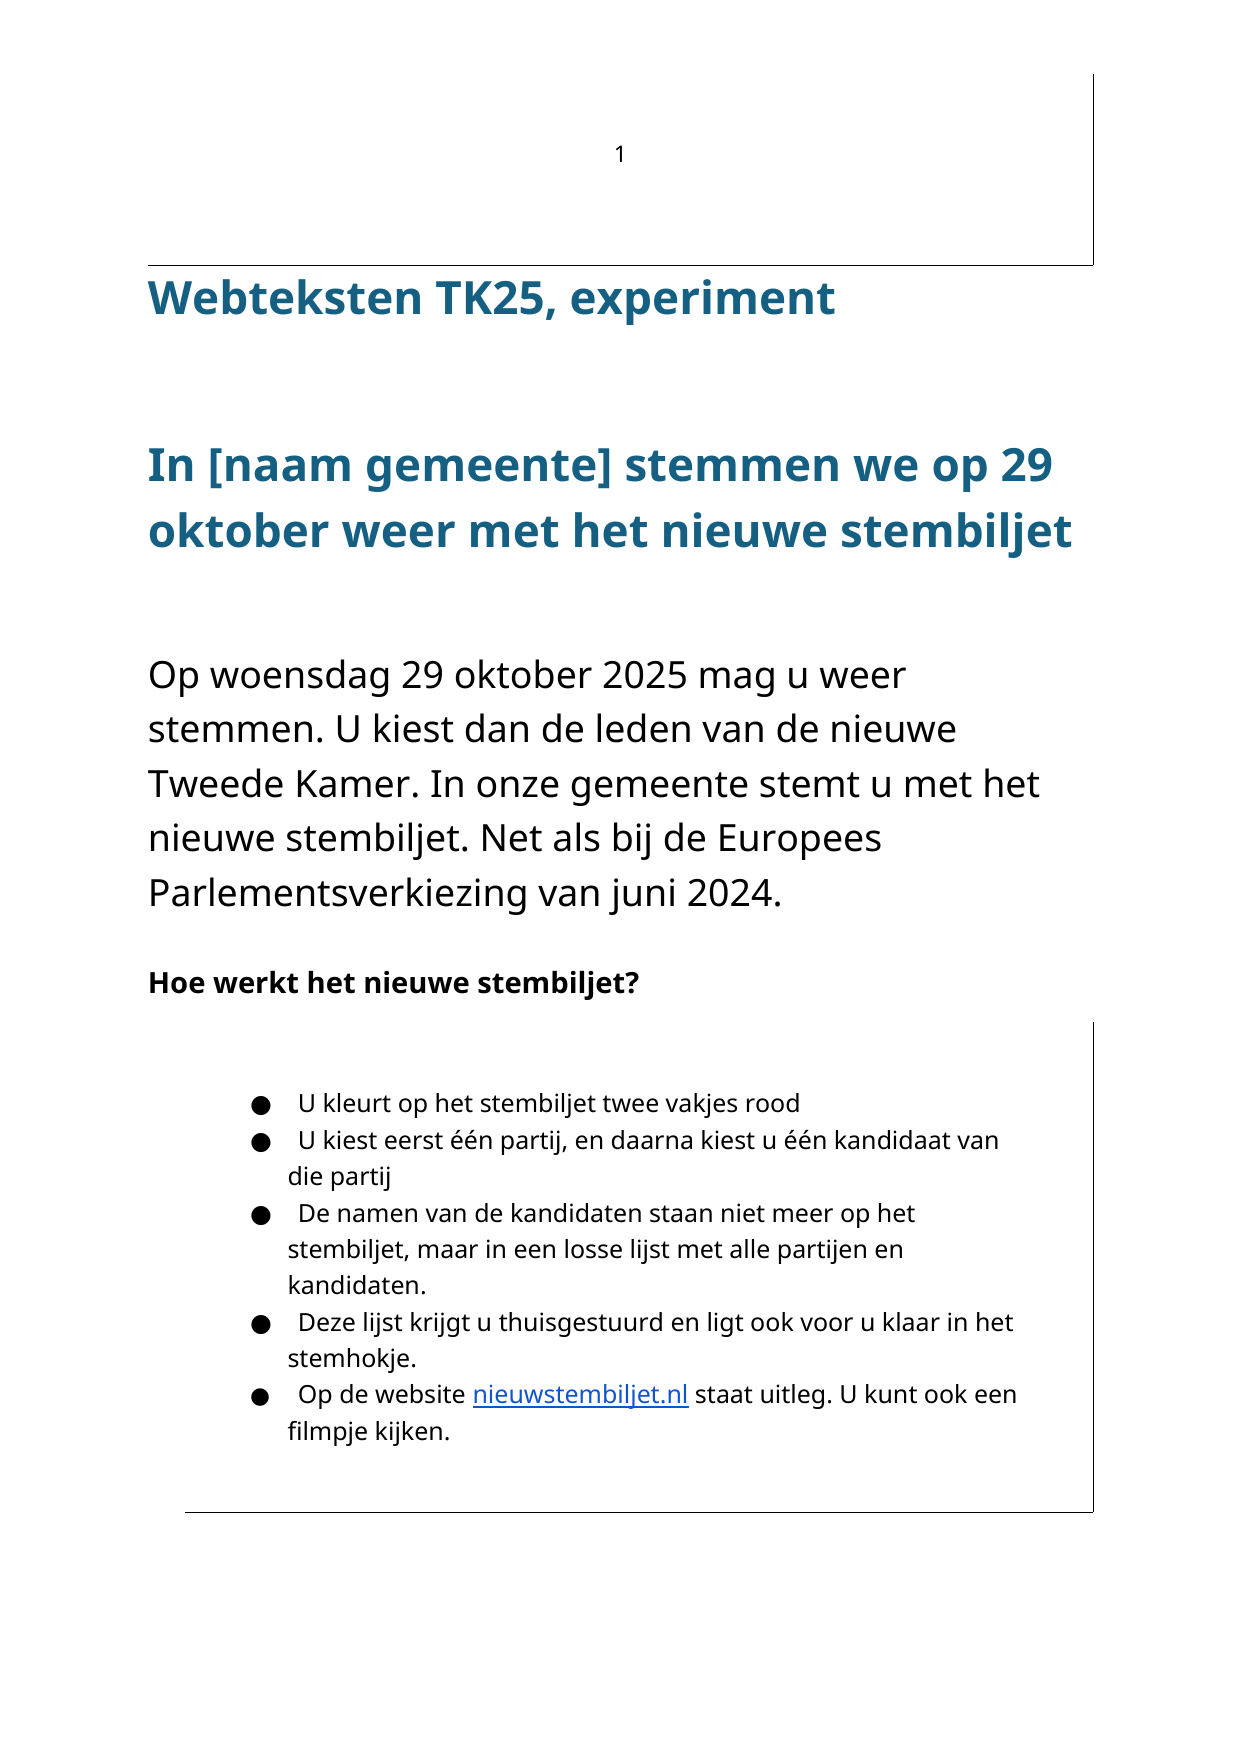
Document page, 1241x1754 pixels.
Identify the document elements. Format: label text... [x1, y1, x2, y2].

list U kiest eerst één partij, en daarna kiest u één kandidaat van die partij [185, 1058, 1093, 1131]
text Webteksten TK25, experiment [148, 265, 1093, 328]
list De namen van de kandidaten staan niet meer op het stembiljet, maar in een losse lijst met alle partijen en kandidaten. [185, 1131, 1093, 1240]
list Deze lijst krijgt u thuisgestuurd en ligt ook voor u klaar in het stemhokje. [185, 1240, 1093, 1312]
text Op woensdag 29 oktober 2025 mag u weer stemmen. U kiest dan de leden van de nieuwe Tweede Kamer. In onze gemeente stemt u met het nieuwe stembiljet. Net als bij de Europees Parlementsverkiezing van juni 2024. Hoe werkt het nieuwe stembiljet? [148, 582, 1093, 1002]
list U kleurt op het stembiljet twee vakjes rood [185, 1022, 1093, 1058]
text In [naam gemeente] stemmen we op 29 oktober weer met het nieuwe stembiljet [148, 432, 1093, 561]
list Op de website nieuwstembiljet.nl staat uitleg. U kunt ook een filmpje kijken. [185, 1312, 1093, 1512]
